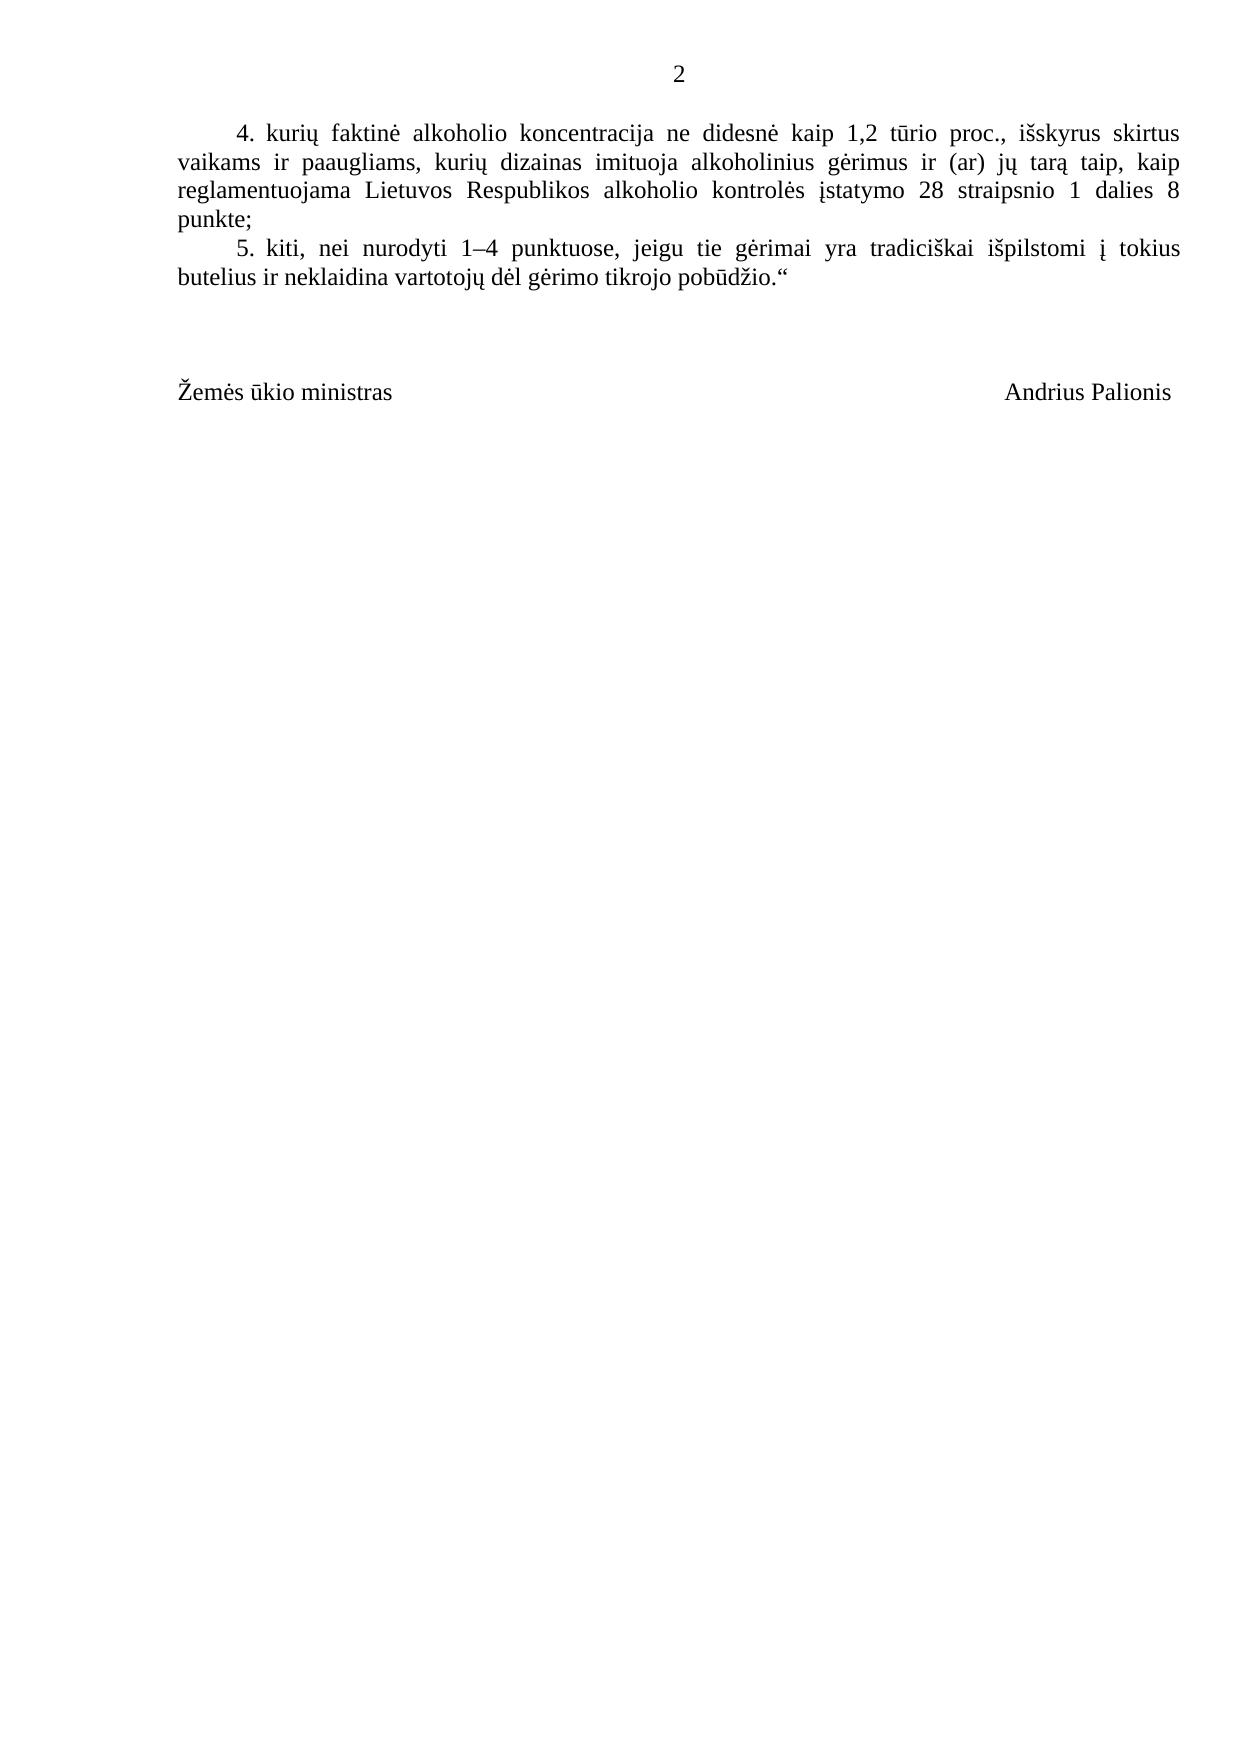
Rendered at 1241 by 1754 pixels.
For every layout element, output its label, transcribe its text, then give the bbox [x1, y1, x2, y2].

text Žemės ūkio ministras Andrius Palionis [177, 377, 1181, 406]
text 4. kurių faktinė alkoholio koncentracija ne didesnė kaip 1,2 tūrio proc., išskyrus skirtus vaikams ir paaugliams, kurių dizainas imituoja alkoholinius gėrimus ir (ar) jų tarą taip, kaip reglamentuojama Lietuvos Respublikos alkoholio kontrolės įstatymo 28 straipsnio 1 dalies 8 punkte; [177, 118, 1181, 233]
text 5. kiti, nei nurodyti 1–4 punktuose, jeigu tie gėrimai yra tradiciškai išpilstomi į tokius butelius ir neklaidina vartotojų dėl gėrimo tikrojo pobūdžio.“ [177, 233, 1181, 291]
